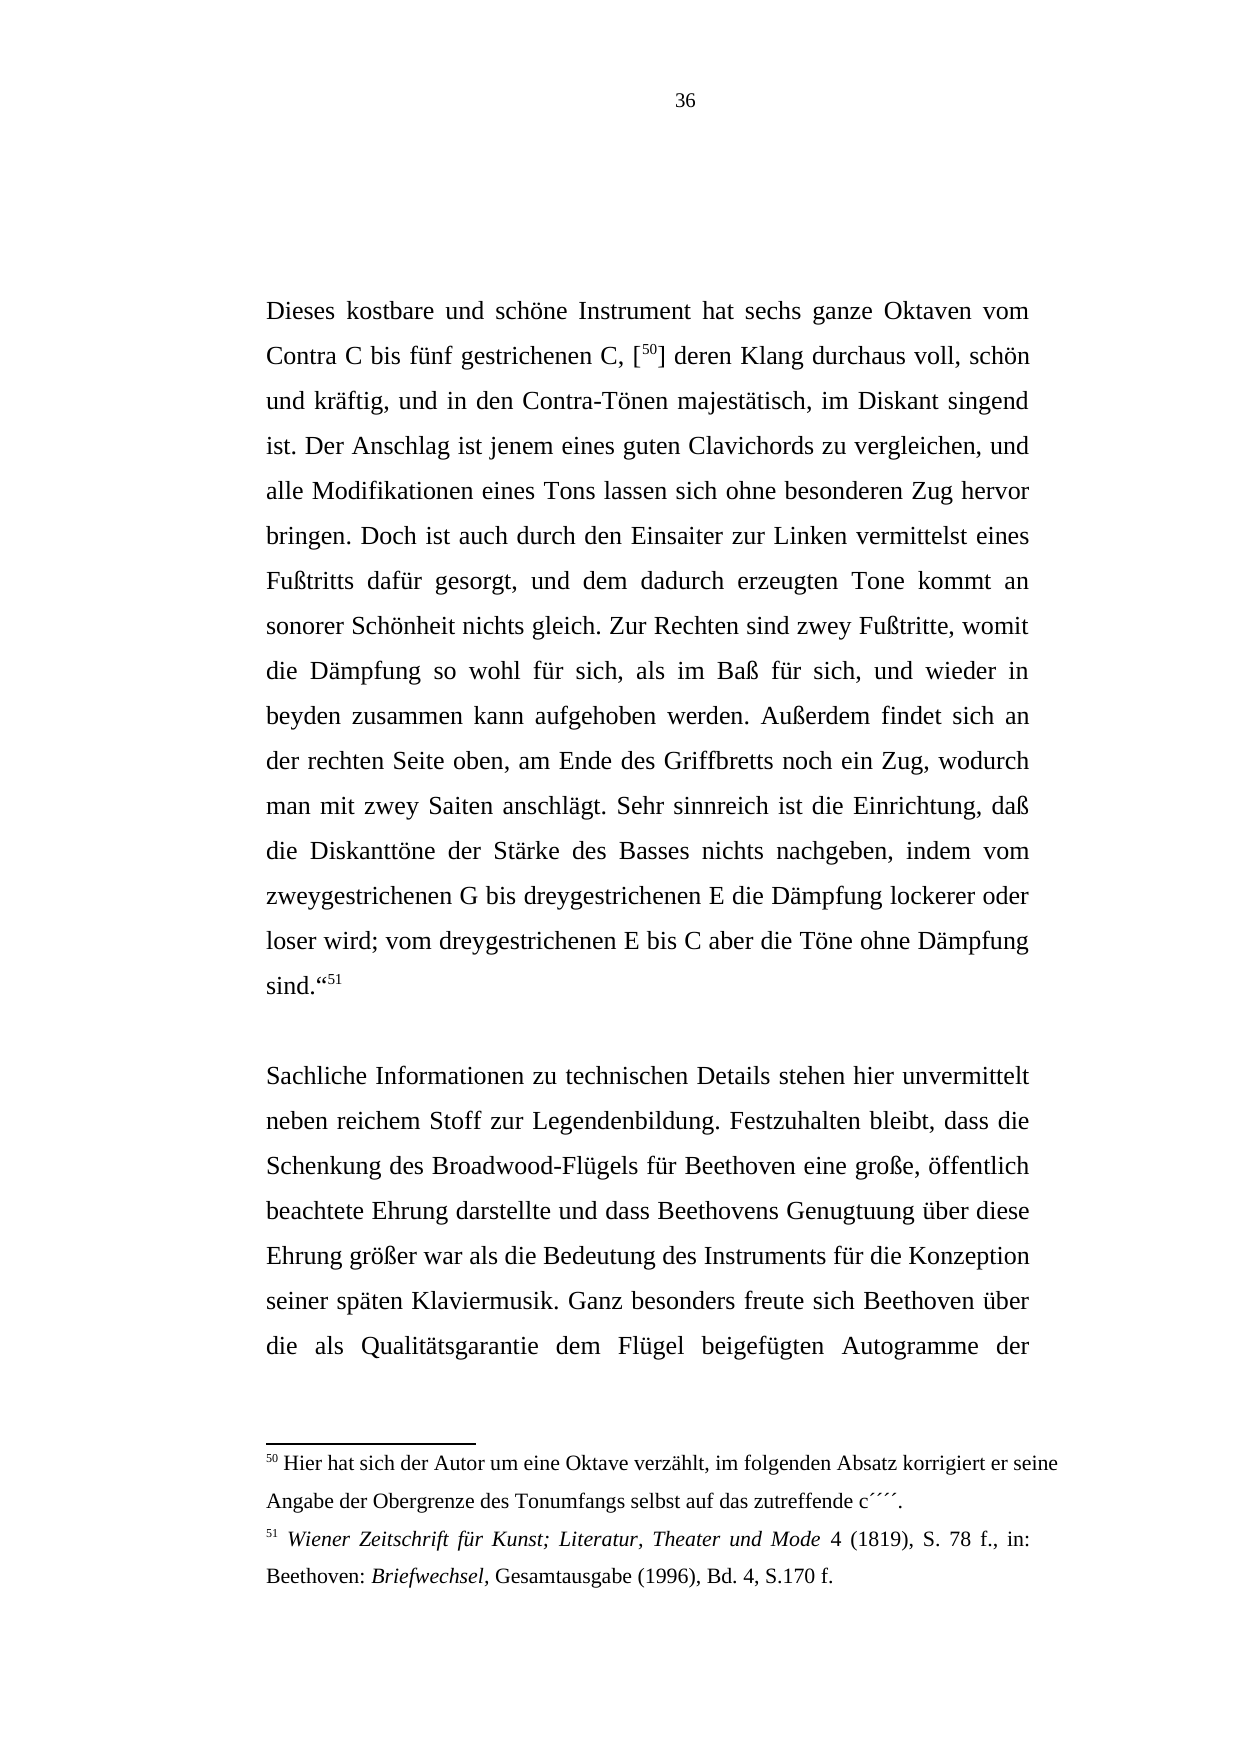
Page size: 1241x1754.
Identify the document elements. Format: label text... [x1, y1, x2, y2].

text Hier hat sich der Autor um eine Oktave verzählt, im folgenden Absatz korrigiert er seine Angabe der Obergrenze des Tonumfangs selbst auf das zutreffende c´´´´. [266, 1450, 1104, 1513]
text Dieses kostbare und schöne Instrument hat sechs ganze Oktaven vom Contra C bis fünf gestrichenen C, [] deren Klang durchaus voll, schön und kräftig, und in den Contra-Tönen majestätisch, im Diskant singend ist. Der Anschlag ist jenem eines guten Clavichords zu vergleichen, und alle Modifikationen eines Tons lassen sich ohne besonderen Zug hervor bringen. Doch ist auch durch den Einsaiter zur Linken vermittelst eines Fußtritts dafür gesorgt, und dem dadurch erzeugten Tone kommt an sonorer Schönheit nichts gleich. Zur Rechten sind zwey Fußtritte, womit die Dämpfung so wohl für sich, als im Baß für sich, und wieder in beyden zusammen kann aufgehoben werden. Außerdem findet sich an der rechten Seite oben, am Ende des Griffbretts noch ein Zug, wodurch man mit zwey Saiten anschlägt. Sehr sinnreich ist die Einrichtung, daß die Diskanttöne der Stärke des Basses nichts nachgeben, indem vom zweygestrichenen G bis dreygestrichenen E die Dämpfung lockerer oder loser wird; vom dreygestrichenen E bis C aber die Töne ohne Dämpfung sind.“ [266, 295, 1031, 1000]
text Sachliche Informationen zu technischen Details stehen hier unvermittelt neben reichem Stoff zur Legendenbildung. Festzuhalten bleibt, dass die Schenkung des Broadwood-Flügels für Beethoven eine große, öffentlich beachtete Ehrung darstellte und dass Beethovens Genugtuung über diese Ehrung größer war als die Bedeutung des Instruments für die Konzeption seiner späten Klaviermusik. Ganz besonders freute sich Beethoven über die als Qualitätsgarantie dem Flügel beigefügten Autogramme der [266, 1060, 1031, 1360]
text Wiener Zeitschrift für Kunst; Literatur, Theater und Mode 4 (1819), S. 78 f., in: Beethoven: Briefwechsel, Gesamtausgabe (1996), Bd. 4, S.170 f. [266, 1526, 1031, 1588]
